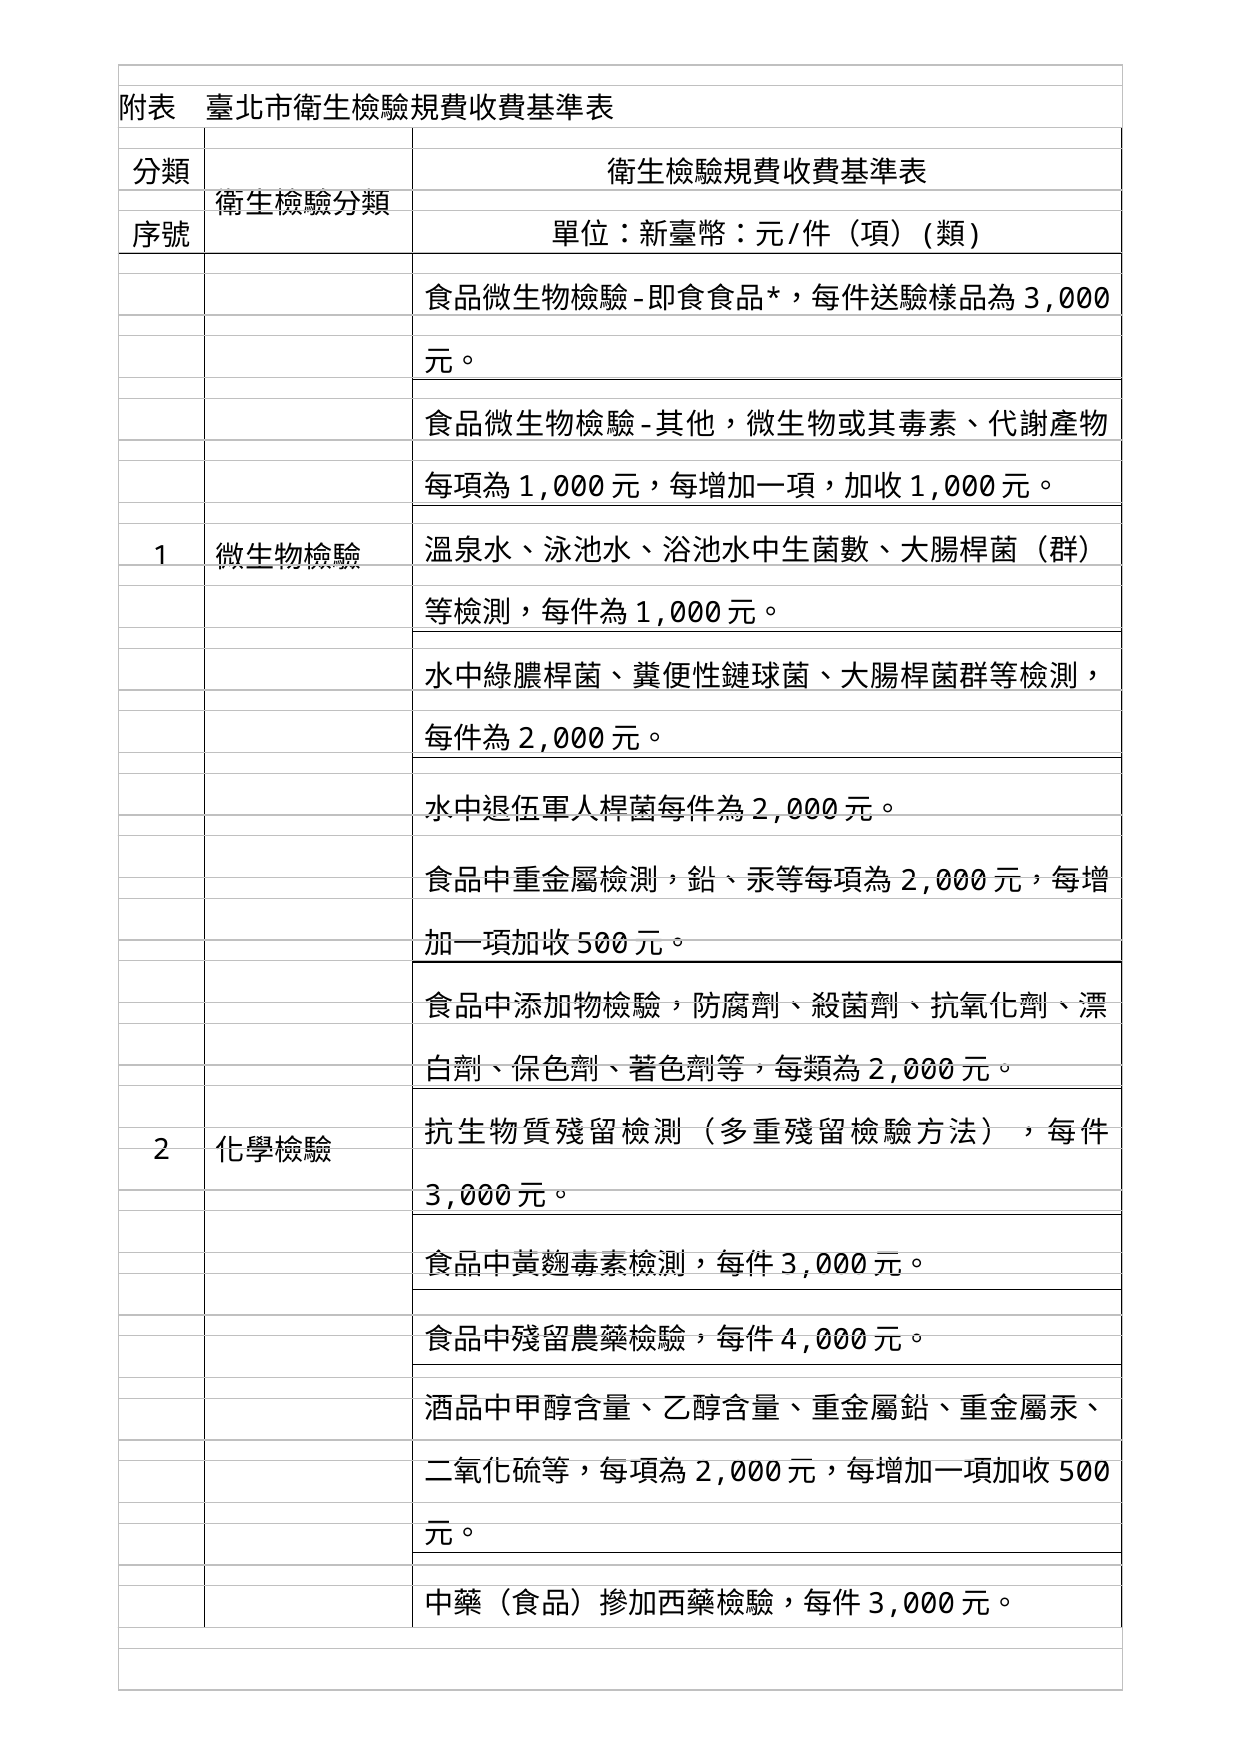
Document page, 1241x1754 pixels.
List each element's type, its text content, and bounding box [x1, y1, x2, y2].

table_cell 微生物檢驗 [205, 316, 412, 335]
table_cell [205, 1566, 412, 1585]
table_cell 微生物檢驗 [221, 550, 237, 564]
table_cell 化學檢驗 [205, 1399, 412, 1438]
table_cell [119, 1503, 204, 1523]
table_cell [205, 1524, 412, 1564]
table_cell 微生物檢驗 [205, 441, 412, 460]
table_cell 食品中重金屬檢測，鉛、汞等每項為2,000元，每增加一項加收500元。 [413, 836, 1121, 877]
table_cell 食品中黃麴毒素檢測，每件3,000元。 [566, 1253, 612, 1273]
table_cell 1 [119, 399, 204, 439]
table_cell 化學檢驗 [205, 836, 412, 877]
table_cell 2 [119, 836, 204, 877]
table_cell 溫泉水、泳池水、浴池水中生菌數、大腸桿菌（群） [413, 524, 1121, 564]
table_cell 化學檢驗 [205, 878, 412, 898]
table_cell 化學檢驗 [205, 1066, 412, 1085]
table_header 單位：新臺幣：元/件（項）(類) [413, 211, 1121, 252]
table_cell 食品中黃麴毒素檢測，每件3,000元。 [432, 1253, 495, 1273]
table_cell 食品微生物檢驗-即食食品*，每件送驗樣品為3,000 [413, 274, 1121, 314]
table_cell 化學檢驗 [205, 1191, 412, 1210]
table_header 衛生檢驗分類 [205, 149, 412, 189]
table_cell 二氧化硫等，每項為2,000元，每增加一項加收500 [413, 1461, 1121, 1502]
table_cell 1 [119, 586, 204, 627]
table_header 序號 [119, 211, 204, 252]
table_cell 化學檢驗 [205, 1211, 412, 1252]
table_cell [413, 632, 1121, 648]
table_header 衛生檢驗分類 [205, 191, 227, 210]
table_cell 抗生物質殘留檢測（多重殘留檢驗方法），每件3,000元。 [413, 1089, 1121, 1127]
table_cell 2 [119, 1003, 204, 1023]
table_cell 化學檢驗 [205, 1336, 412, 1377]
table_cell 2 [119, 1191, 204, 1210]
table_cell 食品中重金屬檢測，鉛、汞等每項為2,000元，每增加一項加收500元。 [413, 878, 1121, 898]
table_cell 食品中添加物檢驗，防腐劑、殺菌劑、抗氧化劑、漂白劑、保色劑、著色劑等，每類為2,000元。 [413, 1066, 1121, 1085]
table_cell [413, 1503, 1121, 1523]
table_cell [119, 1441, 204, 1460]
table_cell 2 [119, 1274, 204, 1314]
table_cell 微生物檢驗 [205, 503, 412, 523]
table_cell 微生物檢驗 [205, 691, 412, 710]
table_cell [205, 1503, 412, 1523]
table_cell [205, 1586, 412, 1627]
table_cell 食品中黃麴毒素檢測，每件3,000元。 [635, 1253, 682, 1273]
table_cell 食品中添加物檢驗，防腐劑、殺菌劑、抗氧化劑、漂白劑、保色劑、著色劑等，每類為2,000元。 [413, 963, 1121, 1002]
table_cell 1 [119, 461, 204, 502]
table_cell 食品中添加物檢驗，防腐劑、殺菌劑、抗氧化劑、漂白劑、保色劑、著色劑等，每類為2,000元。 [413, 1024, 1121, 1064]
table_header 衛生檢驗分類 [312, 191, 343, 210]
table_cell 元。 [413, 336, 1121, 377]
table_cell [413, 691, 1121, 710]
table_cell 食品中殘留農藥檢驗，每件4,000元。 [413, 1316, 1121, 1335]
table_header 衛生檢驗分類 [221, 191, 258, 210]
table_cell 1 [119, 691, 204, 710]
table_cell 化學檢驗 [205, 961, 412, 1002]
table_cell 水中綠膿桿菌、糞便性鏈球菌、大腸桿菌群等檢測， [413, 649, 1121, 689]
table_header 衛生檢驗分類 [205, 128, 412, 148]
table_cell 1 [119, 336, 204, 377]
table_cell [413, 441, 1121, 460]
table_cell 食品中黃麴毒素檢測，每件3,000元。 [413, 1274, 1121, 1288]
table_cell 1 [119, 378, 204, 398]
table_cell 食品中黃麴毒素檢測，每件3,000元。 [413, 1215, 1121, 1252]
text 附表 臺北市衛生檢驗規費收費基準表 [119, 86, 1122, 127]
table_header 衛生檢驗規費收費基準表 [413, 149, 1121, 189]
table_cell 1 [119, 524, 204, 564]
table_cell 水中退伍軍人桿菌每件為2,000元。 [413, 816, 1121, 835]
table_cell 1 [119, 503, 204, 523]
table_cell 酒品中甲醇含量、乙醇含量、重金屬鉛、重金屬汞、 [413, 1399, 1121, 1439]
table_cell 微生物檢驗 [205, 566, 412, 585]
table_cell 1 [119, 816, 204, 835]
table_cell 2 [119, 878, 204, 898]
table_cell 化學檢驗 [205, 1253, 412, 1273]
table_cell 2 [119, 961, 204, 1002]
table_cell 2 [119, 1336, 204, 1377]
table_cell 食品中重金屬檢測，鉛、汞等每項為2,000元，每增加一項加收500元。 [413, 941, 1121, 960]
table_cell 化學檢驗 [205, 1316, 412, 1335]
table_cell 微生物檢驗 [205, 753, 412, 773]
table_cell 微生物檢驗 [205, 336, 412, 377]
table_cell [413, 1553, 1121, 1564]
table_cell 微生物檢驗 [205, 816, 412, 835]
table_cell 微生物檢驗 [205, 628, 412, 648]
table_cell 元。 [413, 1524, 1121, 1552]
table_cell [119, 1586, 204, 1627]
table_cell 食品中黃麴毒素檢測，每件3,000元。 [862, 1253, 1121, 1273]
table_cell [119, 1461, 204, 1502]
table_cell 2 [119, 1378, 204, 1398]
table_cell 食品中殘留農藥檢驗，每件4,000元。 [413, 1290, 1121, 1314]
table_cell 2 [119, 1024, 204, 1064]
table_header 分類 [119, 149, 204, 189]
table_cell 微生物檢驗 [205, 524, 412, 564]
table_cell 1 [119, 441, 204, 460]
table_header 衛生檢驗分類 [261, 191, 279, 210]
table_cell 食品中黃麴毒素檢測，每件3,000元。 [610, 1253, 633, 1273]
table_header [119, 191, 204, 210]
table_cell 中藥（食品）摻加西藥檢驗，每件3,000元。 [413, 1586, 1121, 1627]
table_cell [413, 506, 1121, 523]
table_cell 1 [119, 711, 204, 752]
table_header [119, 128, 204, 148]
table_cell 1 [119, 274, 204, 314]
table_cell [119, 1566, 204, 1585]
table_header 衛生檢驗分類 [281, 191, 314, 210]
table_cell [413, 1441, 1121, 1460]
table_cell 食品中殘留農藥檢驗，每件4,000元。 [413, 1336, 1121, 1363]
table_cell 2 [119, 941, 204, 960]
table_cell 食品中黃麴毒素檢測，每件3,000元。 [792, 1253, 821, 1273]
table_cell 微生物檢驗 [205, 399, 412, 439]
table_cell 食品中添加物檢驗，防腐劑、殺菌劑、抗氧化劑、漂白劑、保色劑、著色劑等，每類為2,000元。 [413, 1003, 1121, 1023]
table_cell 微生物檢驗 [293, 549, 300, 564]
table_cell 抗生物質殘留檢測（多重殘留檢驗方法），每件3,000元。 [413, 1149, 1121, 1189]
table_cell 微生物檢驗 [205, 378, 412, 398]
table_cell 化學檢驗 [205, 1274, 412, 1314]
table_cell 1 [119, 566, 204, 585]
table_cell 2 [119, 1399, 204, 1438]
table_cell 1 [119, 254, 204, 273]
table_cell 2 [119, 899, 204, 939]
table_cell [413, 1378, 1121, 1398]
table_cell [119, 1524, 204, 1564]
table_cell 1 [119, 753, 204, 773]
table_header [413, 128, 1121, 148]
table_cell 化學檢驗 [205, 1149, 412, 1189]
table_cell 食品中重金屬檢測，鉛、汞等每項為2,000元，每增加一項加收500元。 [413, 899, 1121, 939]
table_cell 2 [119, 1253, 204, 1273]
table_cell 食品中黃麴毒素檢測，每件3,000元。 [765, 1253, 793, 1273]
table_header 衛生檢驗分類 [338, 191, 380, 210]
table_cell 2 [119, 1316, 204, 1335]
table_cell 食品中黃麴毒素檢測，每件3,000元。 [684, 1253, 737, 1273]
table_cell 食品中黃麴毒素檢測，每件3,000元。 [722, 1253, 751, 1273]
table_cell 化學檢驗 [205, 941, 412, 960]
table_cell 食品微生物檢驗-其他，微生物或其毒素、代謝產物 [413, 399, 1121, 439]
table_cell [413, 566, 1121, 585]
table_cell 微生物檢驗 [205, 254, 412, 273]
table_cell 化學檢驗 [205, 1378, 412, 1398]
table_cell 化學檢驗 [205, 899, 412, 939]
table_cell [205, 1461, 412, 1502]
table_cell [205, 1441, 412, 1460]
table_header 衛生檢驗分類 [205, 211, 412, 252]
table_cell 2 [119, 1128, 204, 1148]
table_cell [413, 1365, 1121, 1377]
table_cell 化學檢驗 [205, 1128, 412, 1148]
text [119, 66, 1122, 85]
table_cell 微生物檢驗 [205, 586, 412, 627]
table_cell [413, 316, 1121, 335]
table_cell 等檢測，每件為1,000元。 [413, 586, 1121, 627]
table_cell 每項為1,000元，每增加一項，加收1,000元。 [413, 461, 1121, 502]
table_cell 每件為2,000元。 [413, 711, 1121, 752]
table_cell 水中退伍軍人桿菌每件為2,000元。 [413, 758, 1121, 773]
table_cell 食品中黃麴毒素檢測，每件3,000元。 [498, 1253, 566, 1273]
table_cell [413, 753, 1121, 757]
table_cell 1 [119, 316, 204, 335]
table_cell 抗生物質殘留檢測（多重殘留檢驗方法），每件3,000元。 [413, 1191, 1121, 1210]
table_cell 抗生物質殘留檢測（多重殘留檢驗方法），每件3,000元。 [413, 1128, 1121, 1148]
table_cell [413, 254, 1121, 273]
table_cell 1 [119, 628, 204, 648]
table_cell 微生物檢驗 [205, 711, 412, 752]
table_cell 水中退伍軍人桿菌每件為2,000元。 [413, 774, 1121, 814]
table_cell 微生物檢驗 [205, 461, 412, 502]
table_cell 化學檢驗 [205, 1024, 412, 1064]
table_cell 2 [119, 1086, 204, 1127]
table_cell 微生物檢驗 [205, 774, 412, 814]
table_cell 化學檢驗 [205, 1003, 412, 1023]
table_cell [413, 380, 1121, 398]
table_cell 1 [119, 649, 204, 689]
table_cell 微生物檢驗 [205, 274, 412, 314]
table_cell 微生物檢驗 [205, 649, 412, 689]
table_cell [413, 1566, 1121, 1585]
table_cell 2 [119, 1149, 204, 1189]
table_cell 2 [119, 1066, 204, 1085]
table_header 衛生檢驗分類 [382, 191, 412, 210]
table_cell 食品中黃麴毒素檢測，每件3,000元。 [413, 1253, 434, 1273]
table_cell 2 [119, 1211, 204, 1252]
table_cell 1 [119, 774, 204, 814]
table_header [413, 191, 1121, 210]
table_cell 化學檢驗 [205, 1086, 412, 1127]
